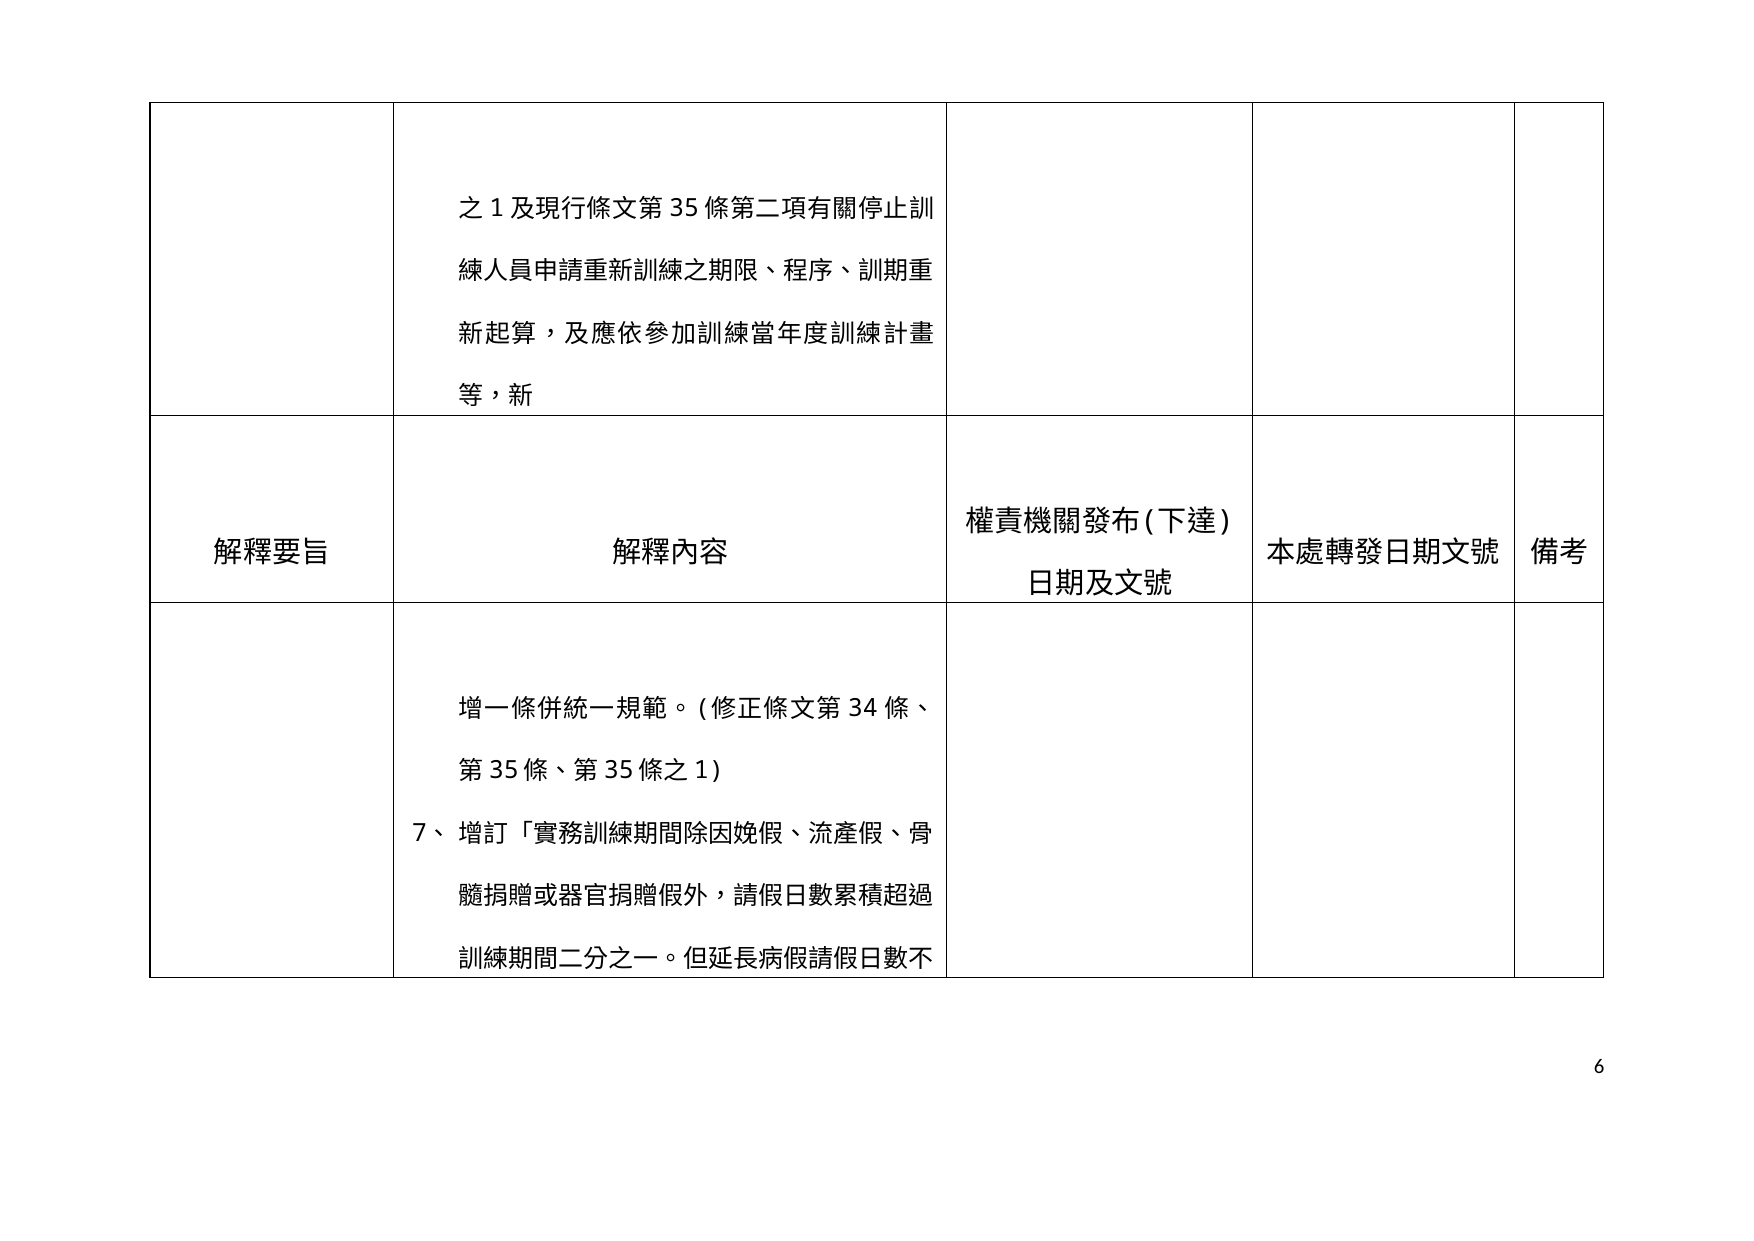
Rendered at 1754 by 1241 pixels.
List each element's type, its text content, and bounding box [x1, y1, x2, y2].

table_cell [947, 603, 1252, 977]
table_cell 本處轉發日期文號 [1253, 416, 1514, 602]
table_cell [1253, 103, 1514, 414]
table_cell 配合司法官考試名稱及相關訓練組織名稱修正，修正相關用語。(修正條文第9條) 配合考試法第4條規定作下列修正： 增列「子女重症」、「養育3足歲以下子女」為保留受訓資格事由，並明定申請期限限於「榜示後完成分配訓練作業前」。(修正條文第15條) 將「訓練」修正為「分配訓練」，並刪除第2項「於訓練期間經核准保留受訓資格」或「因服兵役保留底缺」申請重新訓練之規定。(修正條文第16條) 明定受訓人員於訓練期間因重大事由，致無法繼續訓練者，得於事由發生後三日內，檢具相關證明文件，申請停止訓練之規定。(修正條文第34條) 增訂受訓人員因「服義務役、替代役」、「比照公務人員請假規則第4條第5款請公假」，致無法繼續接受訓練，申請停止訓練之規定。（修正條文第34條之1） 將現行條文第34條第三項、新增第34條之1及現行條文第35條第二項有關停止訓練人員申請重新訓練之期限、程序、訓期重新起算，及應依參加訓練當年度訓練計畫等，新 [394, 103, 946, 414]
table_cell [1515, 103, 1603, 414]
table_cell [1253, 603, 1514, 977]
table_cell 權責機關發布(下達)日期及文號 [947, 416, 1252, 602]
table_cell [151, 103, 393, 414]
table_cell 解釋要旨 [151, 416, 393, 602]
table_cell [947, 103, 1252, 414]
table_cell 解釋內容 [394, 416, 946, 602]
table_cell [151, 603, 393, 977]
table_cell 增一條併統一規範。(修正條文第34條、第35條、第35條之1) 增訂「實務訓練期間除因娩假、流產假、骨髓捐贈或器官捐贈假外，請假日數累積超過訓練期間二分之一。但延長病假請假日數不 [394, 603, 946, 977]
table_cell 備考 [1515, 416, 1603, 602]
table_cell [1515, 603, 1603, 977]
